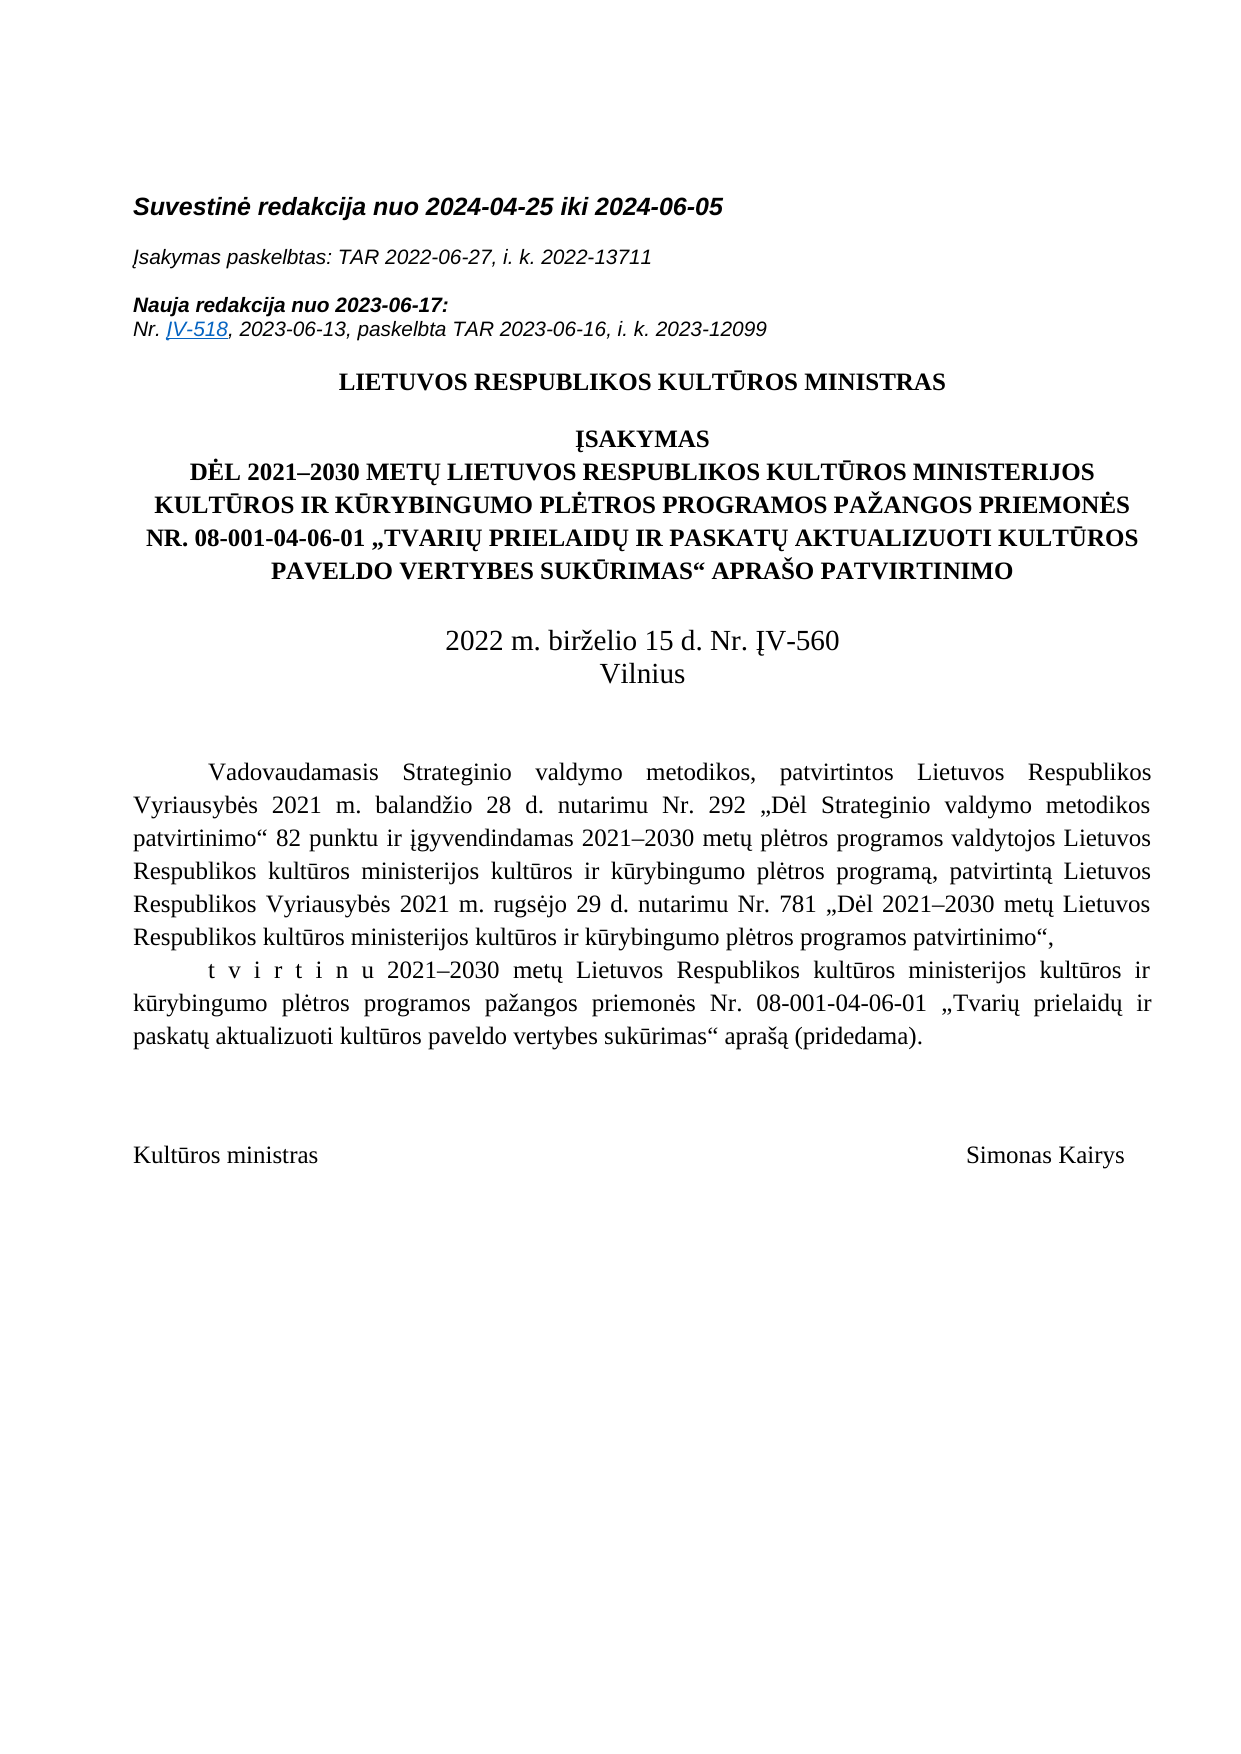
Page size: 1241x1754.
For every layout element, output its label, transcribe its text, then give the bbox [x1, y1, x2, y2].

text ĮSAKYMAS [133, 424, 1152, 453]
text DĖL 2021–2030 METŲ LIETUVOS RESPUBLIKOS KULTŪROS MINISTERIJOS KULTŪROS IR KŪRYBINGUMO PLĖTROS PROGRAMOS PAŽANGOS PRIEMONĖS NR. 08-001-04-06-01 „TVARIŲ PRIELAIDŲ IR PASKATŲ AKTUALIZUOTI KULTŪROS PAVELDO VERTYBES SUKŪRIMAS“ APRAŠO PATVIRTINIMO [133, 457, 1152, 585]
text Nr. ĮV-518, 2023-06-13, paskelbta TAR 2023-06-16, i. k. 2023-12099 [133, 317, 1152, 341]
text Nauja redakcija nuo 2023-06-17: [133, 293, 1152, 317]
text t v i r t i n u 2021–2030 metų Lietuvos Respublikos kultūros ministerijos kultūros ir kūrybingumo plėtros programos pažangos priemonės Nr. 08-001-04-06-01 „Tvarių prielaidų ir paskatų aktualizuoti kultūros paveldo vertybes sukūrimas“ aprašą (pridedama). [133, 955, 1152, 1050]
text Suvestinė redakcija nuo 2024-04-25 iki 2024-06-05 [133, 192, 1152, 221]
text Įsakymas paskelbtas: TAR 2022-06-27, i. k. 2022-13711 [133, 245, 1152, 269]
text 2022 m. birželio 15 d. Nr. ĮV-560 [133, 623, 1152, 657]
text Vadovaudamasis Strateginio valdymo metodikos, patvirtintos Lietuvos Respublikos Vyriausybės 2021 m. balandžio 28 d. nutarimu Nr. 292 „Dėl Strateginio valdymo metodikos patvirtinimo“ 82 punktu ir įgyvendindamas 2021–2030 metų plėtros programos valdytojos Lietuvos Respublikos kultūros ministerijos kultūros ir kūrybingumo plėtros programą, patvirtintą Lietuvos Respublikos Vyriausybės 2021 m. rugsėjo 29 d. nutarimu Nr. 781 „Dėl 2021–2030 metų Lietuvos Respublikos kultūros ministerijos kultūros ir kūrybingumo plėtros programos patvirtinimo“, [133, 757, 1152, 951]
text Vilnius [133, 657, 1152, 690]
text LIETUVOS RESPUBLIKOS KULTŪROS MINISTRAS [133, 367, 1152, 396]
text Kultūros ministras Simonas Kairys [133, 1141, 1152, 1169]
